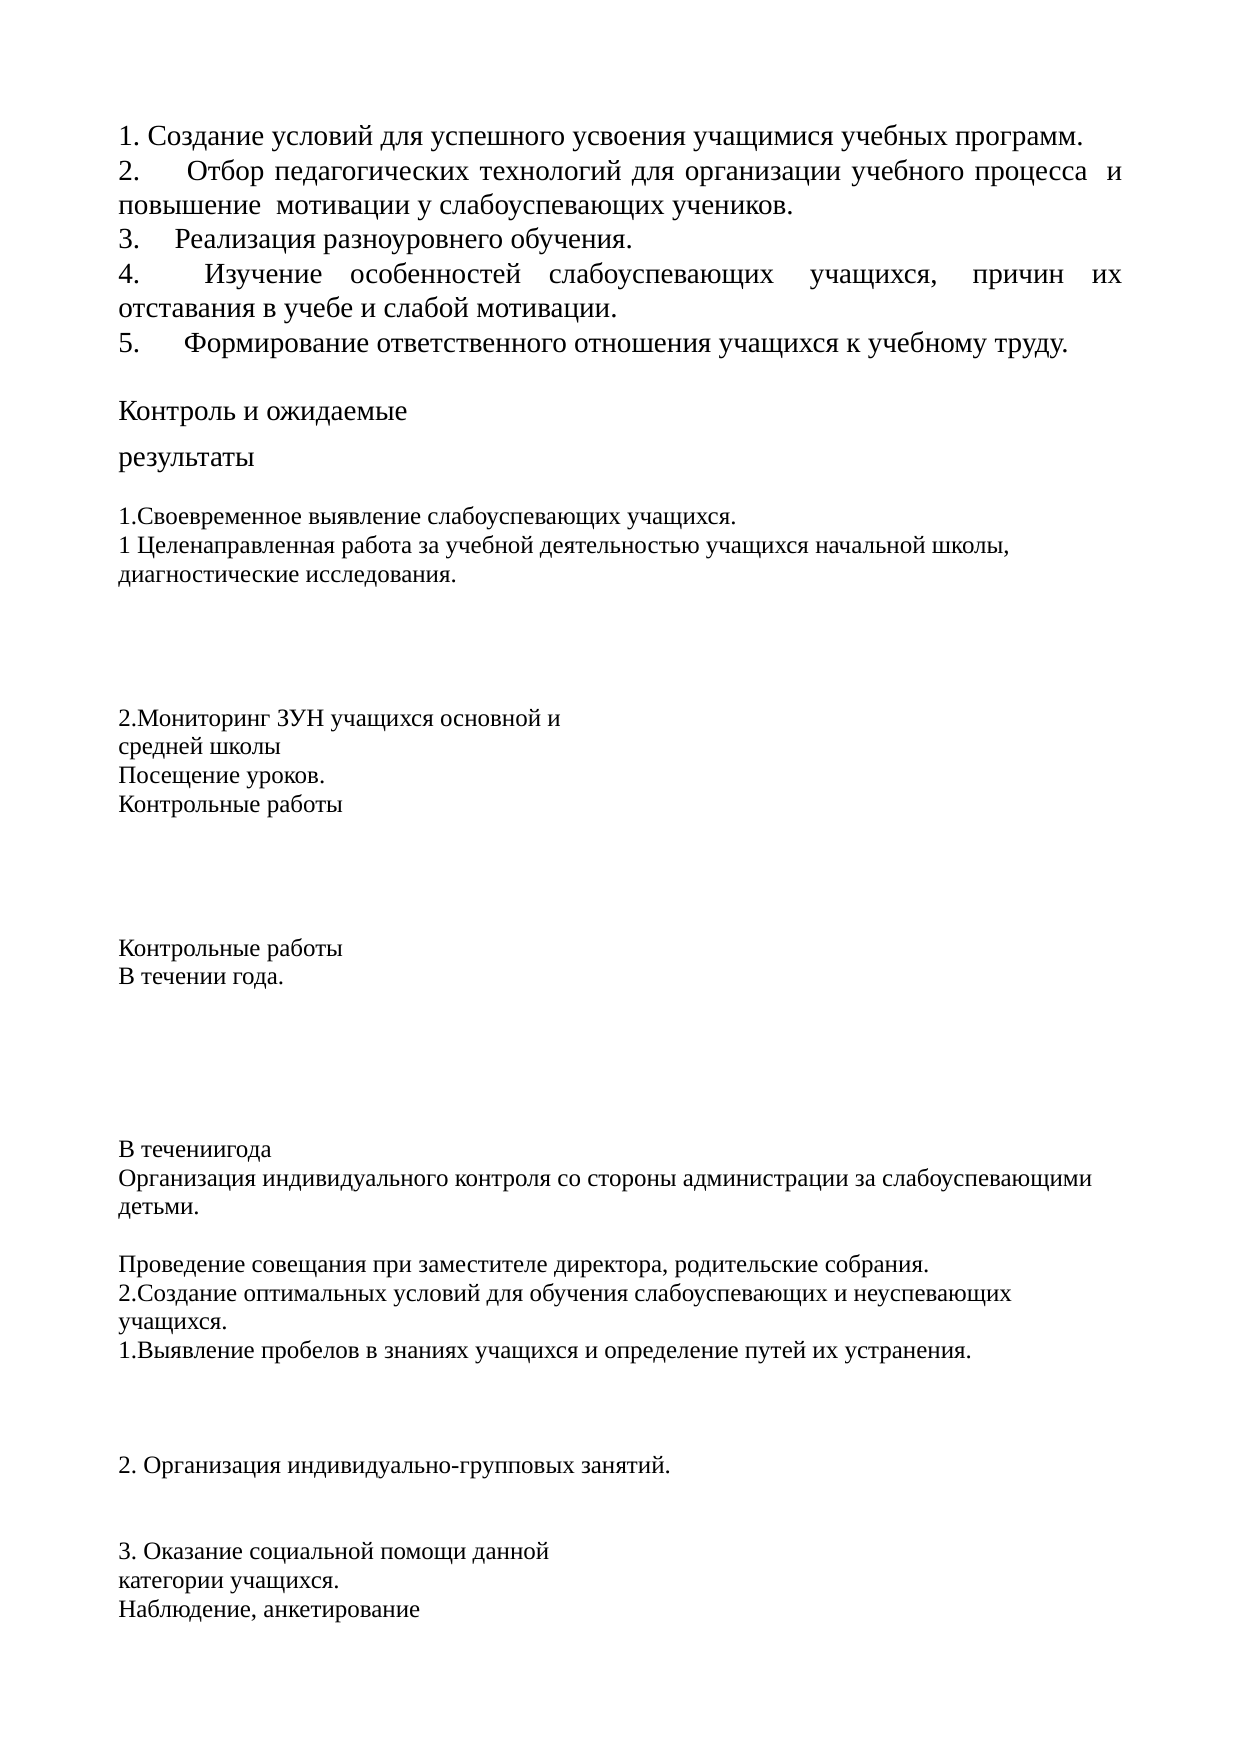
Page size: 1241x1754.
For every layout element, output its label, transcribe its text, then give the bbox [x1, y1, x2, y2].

text Контрольные работы [118, 789, 1122, 818]
text В течении года. [118, 961, 1122, 990]
text 1.Выявление пробелов в знаниях учащихся и определение путей их устранения. [118, 1335, 1122, 1364]
text Контроль и ожидаемые [118, 393, 1122, 427]
text 3. Реализация разноуровнего обучения. [118, 221, 1122, 255]
text 3. Оказание социальной помощи данной [118, 1536, 1122, 1565]
text категории учащихся. [118, 1565, 1122, 1594]
text средней школы [118, 731, 1122, 760]
text 2. Отбор педагогических технологий для организации учебного процесса и повышение мотивации у слабоуспевающих учеников. [118, 152, 1122, 221]
text В течениигода [118, 1134, 1122, 1163]
text 1 Целенаправленная работа за учебной деятельностью учащихся начальной школы, диагностические исследования. [118, 530, 1122, 588]
text 5. Формирование ответственного отношения учащихся к учебному труду. [118, 324, 1122, 358]
text 2.Мониторинг ЗУН учащихся основной и [118, 703, 1122, 731]
list Создание оптимальных условий для обучения слабоуспевающих и неуспевающих учащихся. [118, 1278, 1122, 1335]
text результаты [118, 439, 1122, 473]
list Своевременное выявление слабоуспевающих учащихся. [118, 501, 1122, 530]
text Организация индивидуального контроля со стороны администрации за слабоуспевающими детьми. [118, 1163, 1122, 1220]
text 1. Создание условий для успешного усвоения учащимися учебных программ. [118, 118, 1122, 152]
text 2. Организация индивидуально-групповых занятий. [118, 1450, 1122, 1479]
text Контрольные работы [118, 933, 1122, 961]
text Проведение совещания при заместителе директора, родительские собрания. [118, 1249, 1122, 1278]
text Посещение уроков. [118, 760, 1122, 789]
text Наблюдение, анкетирование [118, 1594, 1122, 1623]
text 4. Изучение особенностей слабоуспевающих учащихся, причин их отставания в учебе и слабой мотивации. [118, 255, 1122, 324]
